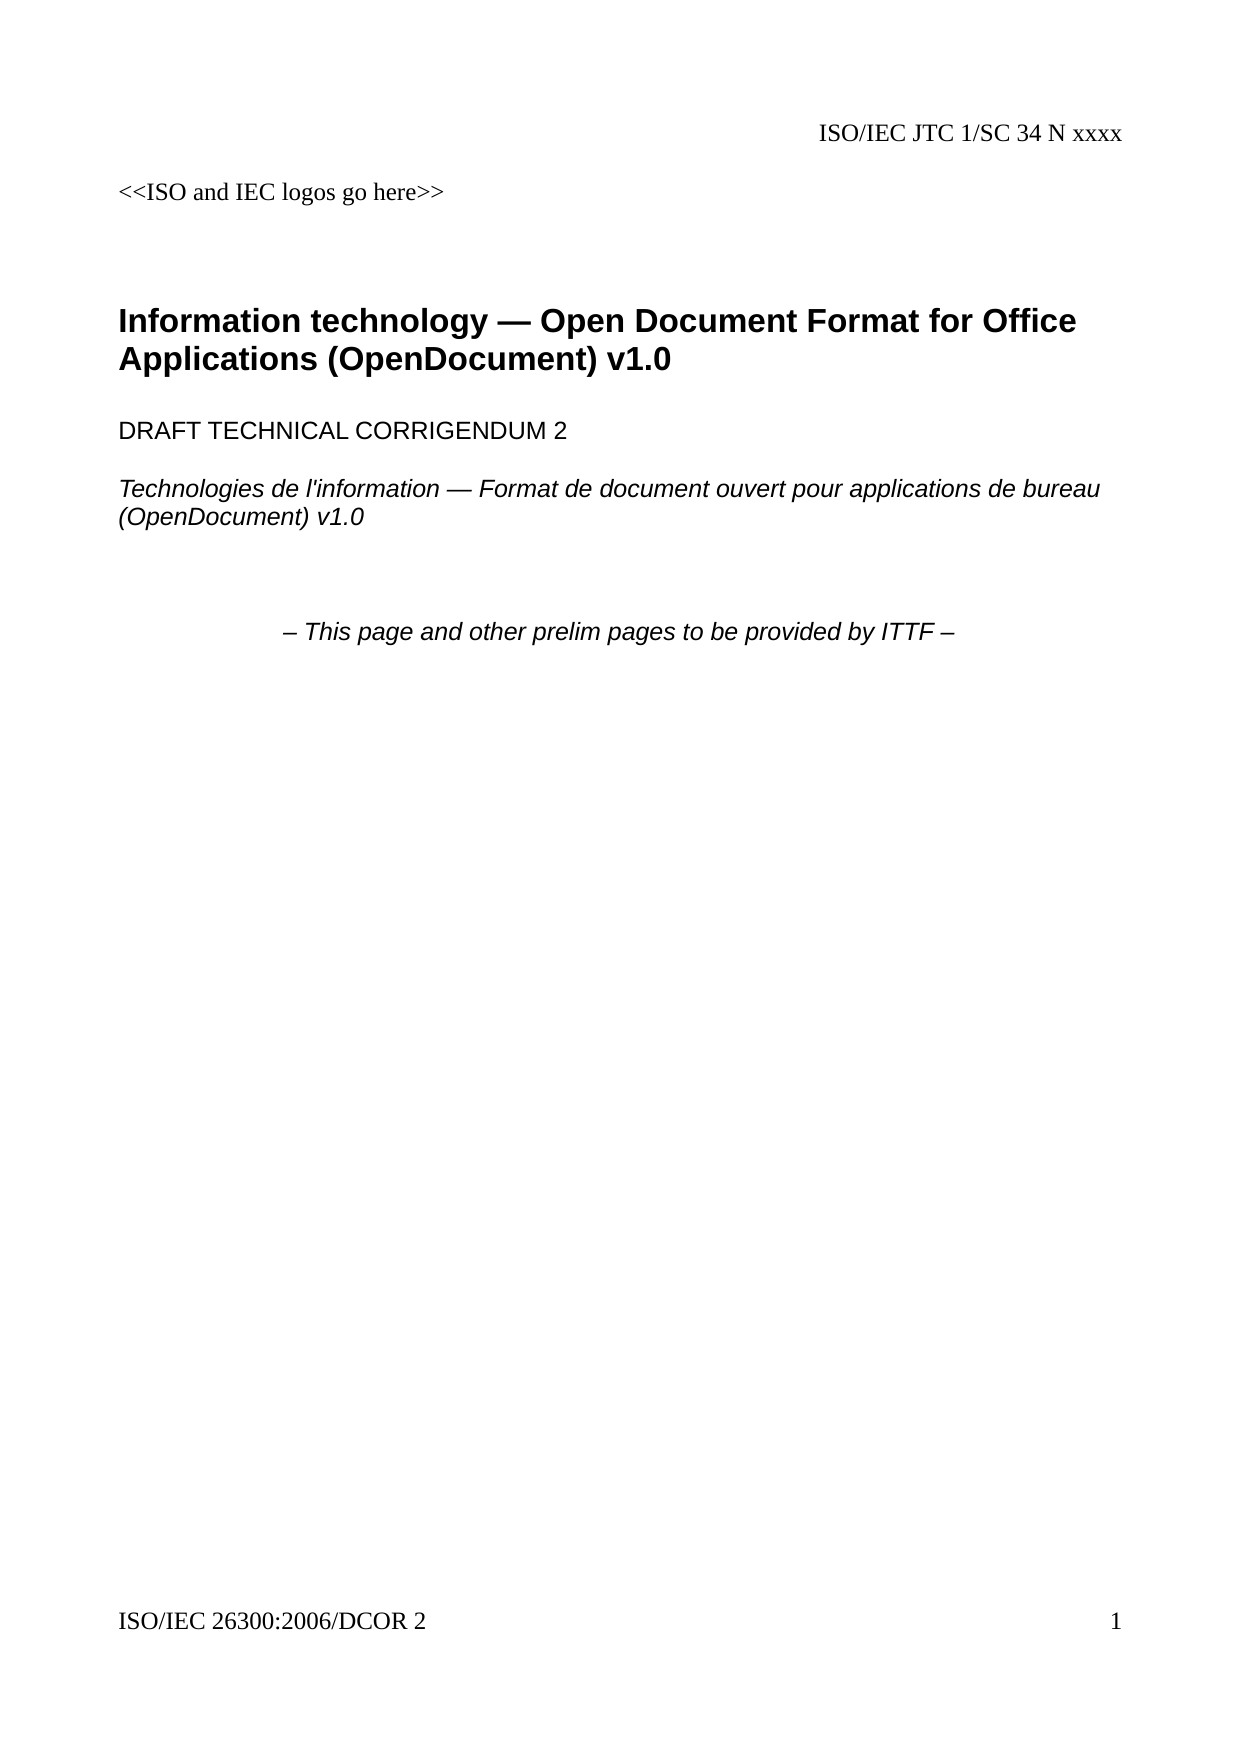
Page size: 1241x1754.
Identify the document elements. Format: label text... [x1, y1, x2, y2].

text DRAFT TECHNICAL CORRIGENDUM 2 [118, 416, 1122, 445]
text <<ISO and IEC logos go here>> [118, 177, 1122, 206]
text Information technology — Open Document Format for Office Applications (OpenDocument) v1.0 [118, 301, 1122, 378]
text Technologies de l'information — Format de document ouvert pour applications de bureau (OpenDocument) v1.0 [118, 474, 1122, 531]
text – This page and other prelim pages to be provided by ITTF – [118, 617, 1122, 646]
